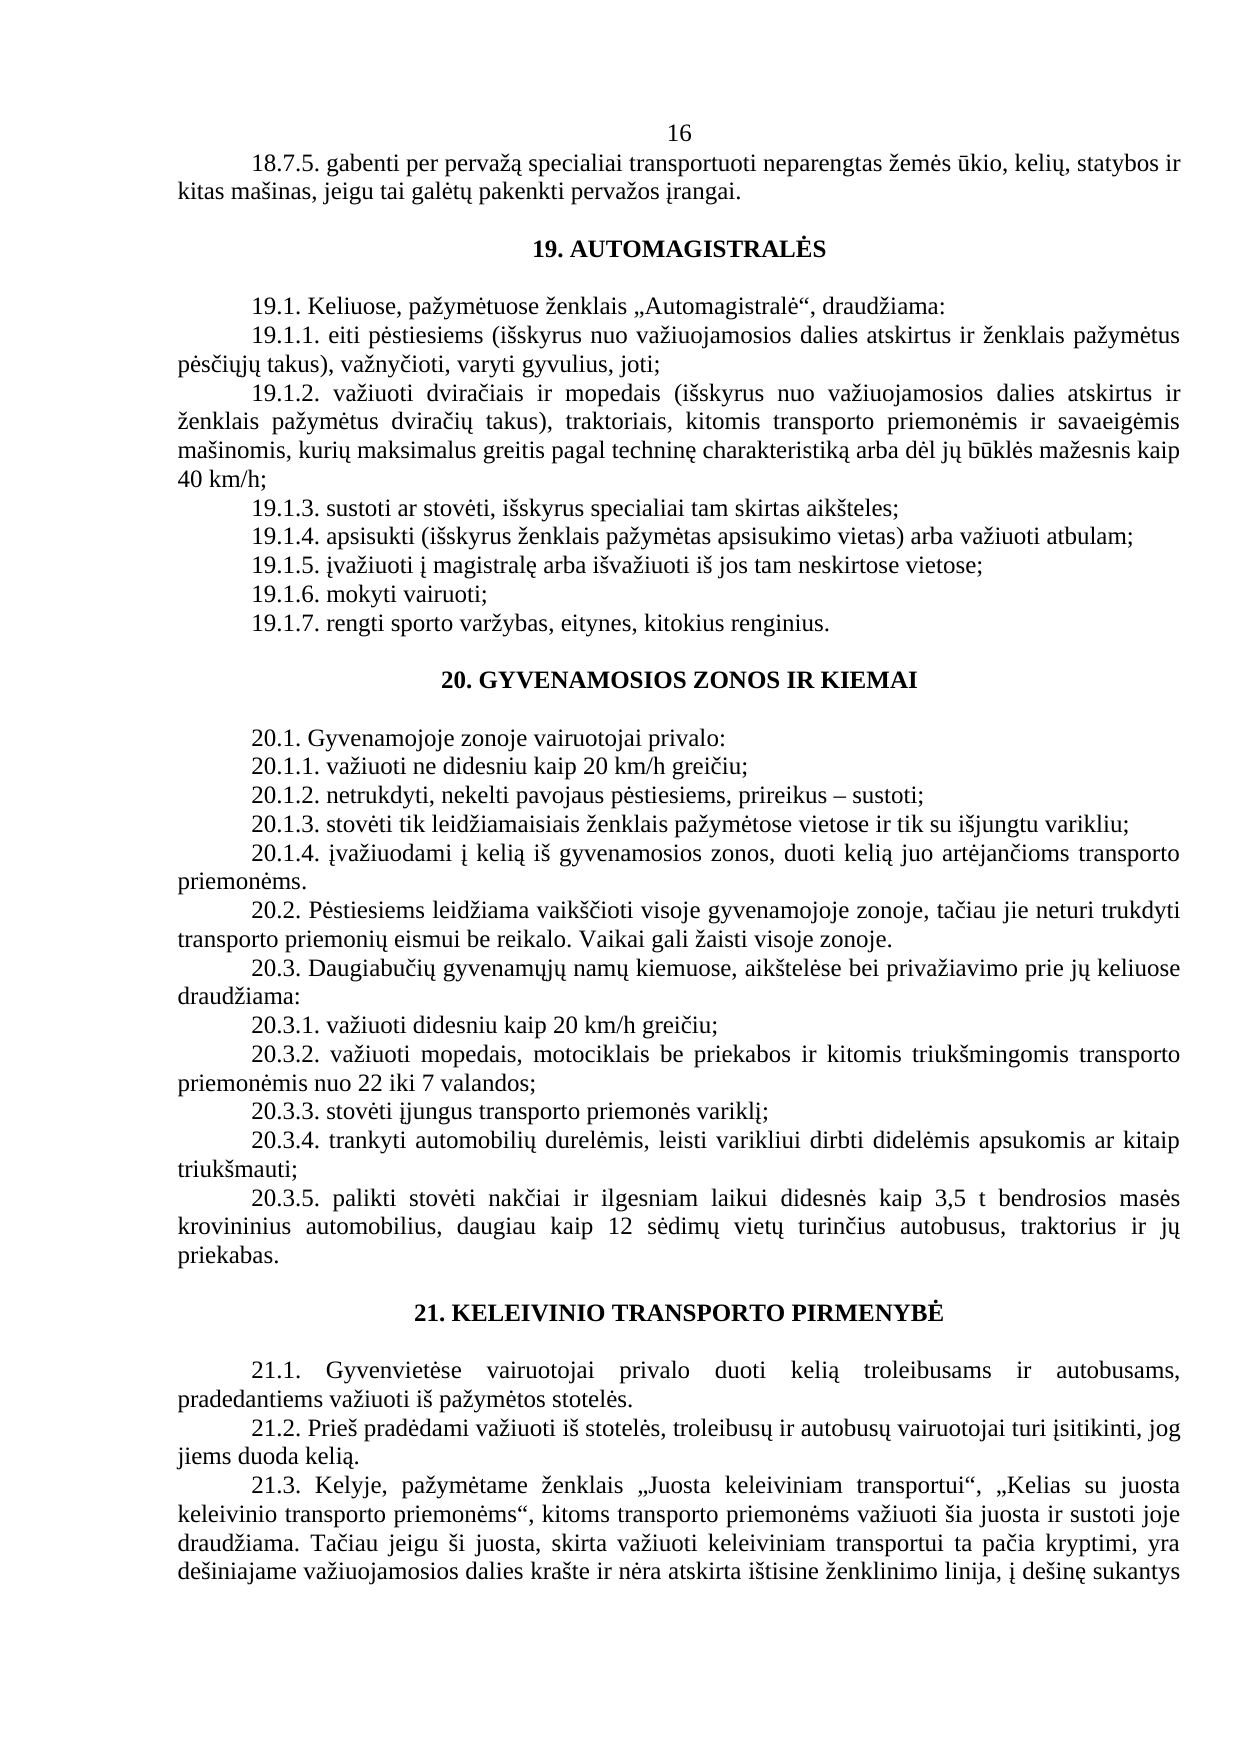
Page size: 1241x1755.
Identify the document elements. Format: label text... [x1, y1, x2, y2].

text 21.1. Gyvenvietėse vairuotojai privalo duoti kelią troleibusams ir autobusams, pradedantiems važiuoti iš pažymėtos stotelės. [177, 1355, 1181, 1413]
text 20.2. Pėstiesiems leidžiama vaikščioti visoje gyvenamojoje zonoje, tačiau jie neturi trukdyti transporto priemonių eismui be reikalo. Vaikai gali žaisti visoje zonoje. [177, 895, 1181, 953]
text 19.1.5. įvažiuoti į magistralę arba išvažiuoti iš jos tam neskirtose vietose; [177, 550, 1181, 579]
text 20.3. Daugiabučių gyvenamųjų namų kiemuose, aikštelėse bei privažiavimo prie jų keliuose draudžiama: [177, 953, 1181, 1010]
text 20.3.4. trankyti automobilių durelėmis, leisti varikliui dirbti didelėmis apsukomis ar kitaip triukšmauti; [177, 1125, 1181, 1183]
text 20. Gyvenamosios zonos ir kiemai [177, 665, 1181, 694]
text 18.7.5. gabenti per pervažą specialiai transportuoti neparengtas žemės ūkio, kelių, statybos ir kitas mašinas, jeigu tai galėtų pakenkti pervažos įrangai. [177, 148, 1181, 205]
text 20.1. Gyvenamojoje zonoje vairuotojai privalo: [177, 723, 1181, 751]
text 21. Keleivinio transporto pirmenybė [177, 1298, 1181, 1326]
text 21.3. Kelyje, pažymėtame ženklais „Juosta keleiviniam transportui“, „Kelias su juosta keleivinio transporto priemonėms“, kitoms transporto priemonėms važiuoti šia juosta ir sustoti joje draudžiama. Tačiau jeigu ši juosta, skirta važiuoti keleiviniam transportui ta pačia kryptimi, yra dešiniajame važiuojamosios dalies krašte ir nėra atskirta ištisine ženklinimo linija, į dešinę sukantys [177, 1470, 1181, 1585]
text 20.3.2. važiuoti mopedais, motociklais be priekabos ir kitomis triukšmingomis transporto priemonėmis nuo 22 iki 7 valandos; [177, 1039, 1181, 1096]
text 19.1.7. rengti sporto varžybas, eitynes, kitokius renginius. [177, 608, 1181, 636]
text 20.1.3. stovėti tik leidžiamaisiais ženklais pažymėtose vietose ir tik su išjungtu varikliu; [177, 809, 1181, 838]
text 19.1. Keliuose, pažymėtuose ženklais „Automagistralė“, draudžiama: [177, 291, 1181, 320]
text 19.1.2. važiuoti dviračiais ir mopedais (išskyrus nuo važiuojamosios dalies atskirtus ir ženklais pažymėtus dviračių takus), traktoriais, kitomis transporto priemonėmis ir savaeigėmis mašinomis, kurių maksimalus greitis pagal techninę charakteristiką arba dėl jų būklės mažesnis kaip 40 km/h; [177, 378, 1181, 493]
text 20.1.2. netrukdyti, nekelti pavojaus pėstiesiems, prireikus – sustoti; [177, 780, 1181, 809]
text 20.3.5. palikti stovėti nakčiai ir ilgesniam laikui didesnės kaip 3,5 t bendrosios masės krovininius automobilius, daugiau kaip 12 sėdimų vietų turinčius autobusus, traktorius ir jų priekabas. [177, 1183, 1181, 1269]
text 19. Automagistralės [177, 234, 1181, 263]
text 20.3.1. važiuoti didesniu kaip 20 km/h greičiu; [177, 1010, 1181, 1039]
text 19.1.6. mokyti vairuoti; [177, 579, 1181, 608]
text 20.3.3. stovėti įjungus transporto priemonės variklį; [177, 1096, 1181, 1125]
text 19.1.4. apsisukti (išskyrus ženklais pažymėtas apsisukimo vietas) arba važiuoti atbulam; [177, 521, 1181, 550]
text 20.1.4. įvažiuodami į kelią iš gyvenamosios zonos, duoti kelią juo artėjančioms transporto priemonėms. [177, 838, 1181, 895]
text 20.1.1. važiuoti ne didesniu kaip 20 km/h greičiu; [177, 751, 1181, 780]
text 19.1.1. eiti pėstiesiems (išskyrus nuo važiuojamosios dalies atskirtus ir ženklais pažymėtus pėsčiųjų takus), važnyčioti, varyti gyvulius, joti; [177, 320, 1181, 378]
text 19.1.3. sustoti ar stovėti, išskyrus specialiai tam skirtas aikšteles; [177, 493, 1181, 521]
text 21.2. Prieš pradėdami važiuoti iš stotelės, troleibusų ir autobusų vairuotojai turi įsitikinti, jog jiems duoda kelią. [177, 1413, 1181, 1470]
